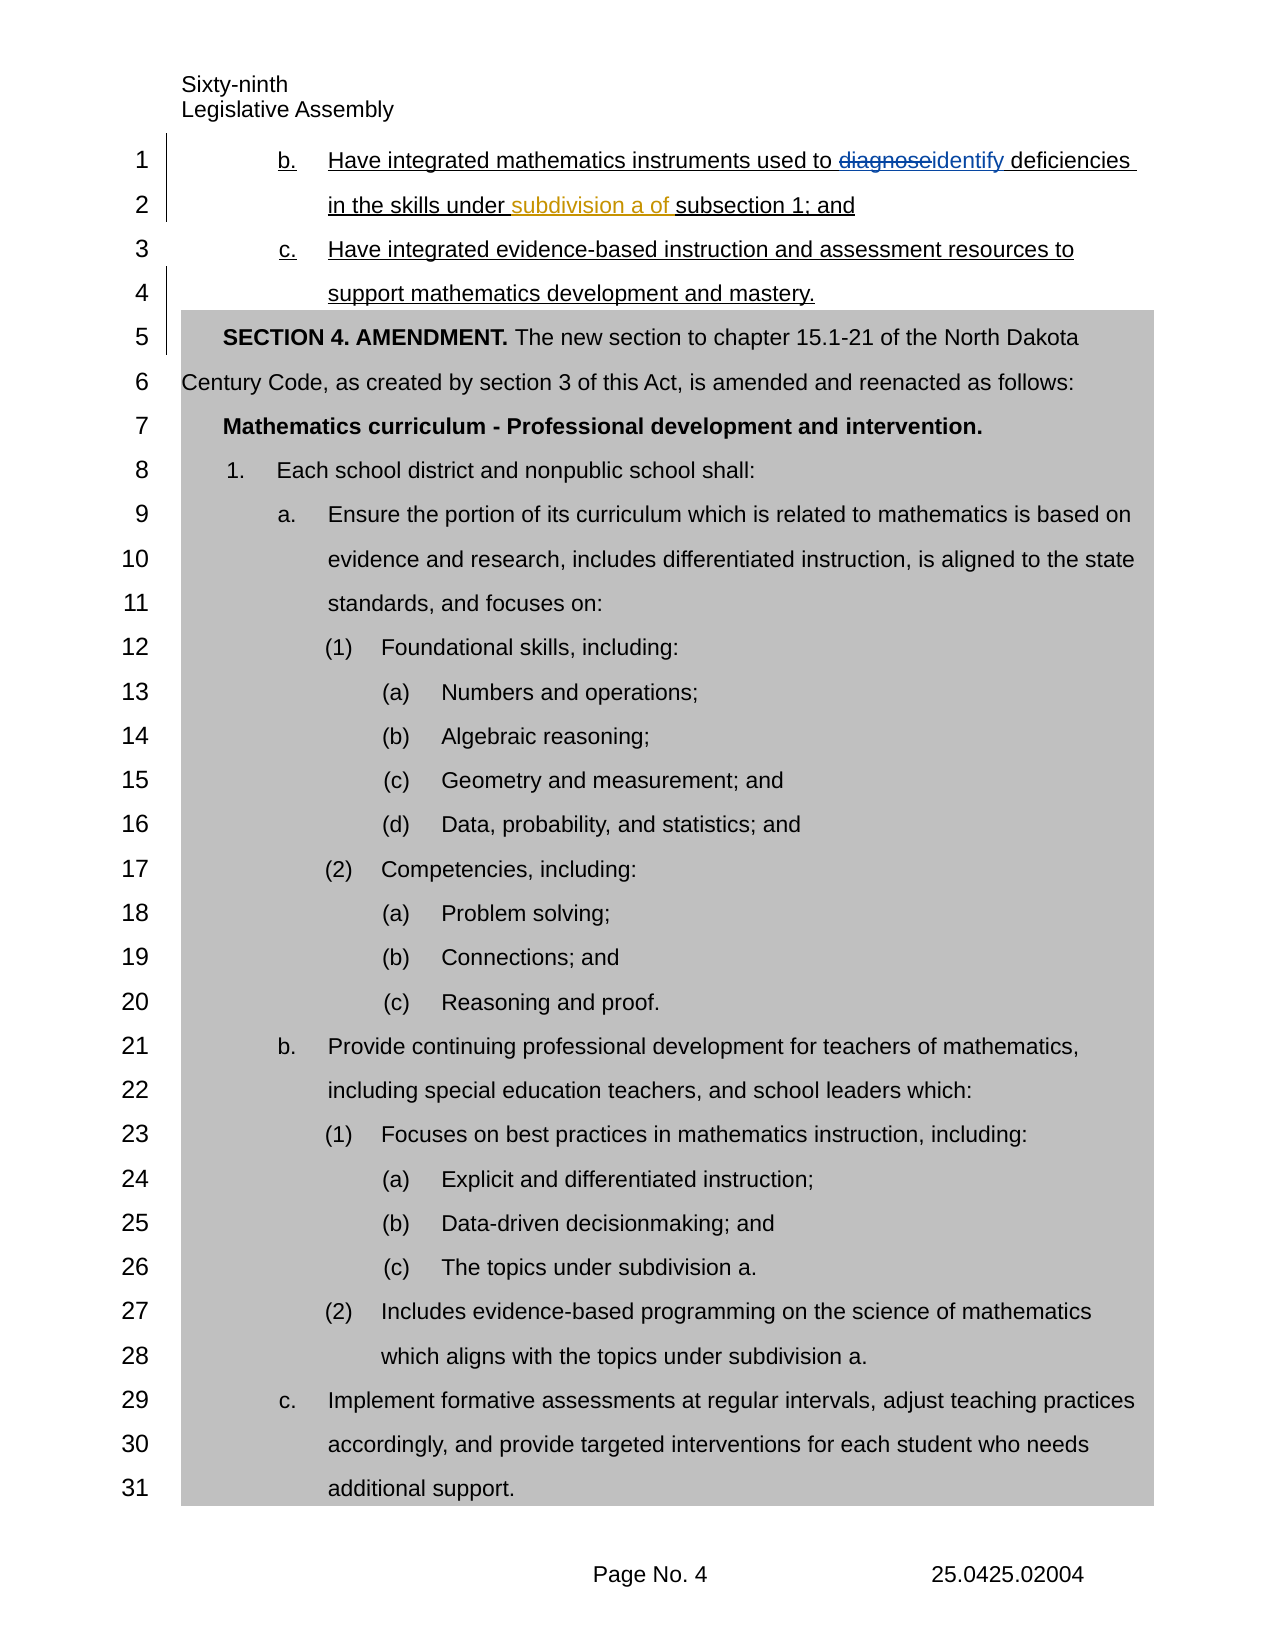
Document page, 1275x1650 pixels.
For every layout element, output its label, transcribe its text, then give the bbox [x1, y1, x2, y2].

text (a) Numbers and operations; [181, 664, 1154, 709]
text (1) Foundational skills, including: [181, 620, 1154, 664]
text (c) Reasoning and proof. [181, 974, 1154, 1019]
text c. Implement formative assessments at regular intervals, adjust teaching practices accordingly, and provide targeted interventions for each student who needs additional support. [181, 1373, 1154, 1506]
text (2) Includes evidence-based programming on the science of mathematics which aligns with the topics under subdivision a. [181, 1284, 1154, 1373]
text (b) Data-driven decisionmaking; and [181, 1196, 1154, 1240]
text SECTION 4. AMENDMENT. The new section to chapter 15.1‑21 of the North Dakota Century Code, as created by section 3 of this Act, is amended and reenacted as follows: [181, 310, 1154, 399]
subtitle Mathematics curriculum - Professional development and intervention. [181, 399, 1154, 443]
text (c) The topics under subdivision a. [181, 1240, 1154, 1284]
text b. Provide continuing professional development for teachers of mathematics, including special education teachers, and school leaders which: [181, 1019, 1154, 1107]
text (c) Geometry and measurement; and [181, 753, 1154, 797]
text c. Have integrated evidence-based instruction and assessment resources to support mathematics development and mastery. [181, 222, 1154, 310]
text (1) Focuses on best practices in mathematics instruction, including: [181, 1107, 1154, 1152]
text (d) Data, probability, and statistics; and [181, 797, 1154, 842]
text 1. Each school district and nonpublic school shall: [181, 443, 1154, 487]
text (2) Competencies, including: [181, 842, 1154, 886]
text a. Ensure the portion of its curriculum which is related to mathematics is based on evidence and research, includes differentiated instruction, is aligned to the state standards, and focuses on: [181, 487, 1154, 620]
text b. Have integrated mathematics instruments used to identify deficiencies in the skills under subdivision a of subsection 1; and [181, 133, 1154, 222]
text (a) Problem solving; [181, 886, 1154, 930]
text (a) Explicit and differentiated instruction; [181, 1152, 1154, 1196]
text (b) Algebraic reasoning; [181, 709, 1154, 753]
text (b) Connections; and [181, 930, 1154, 974]
